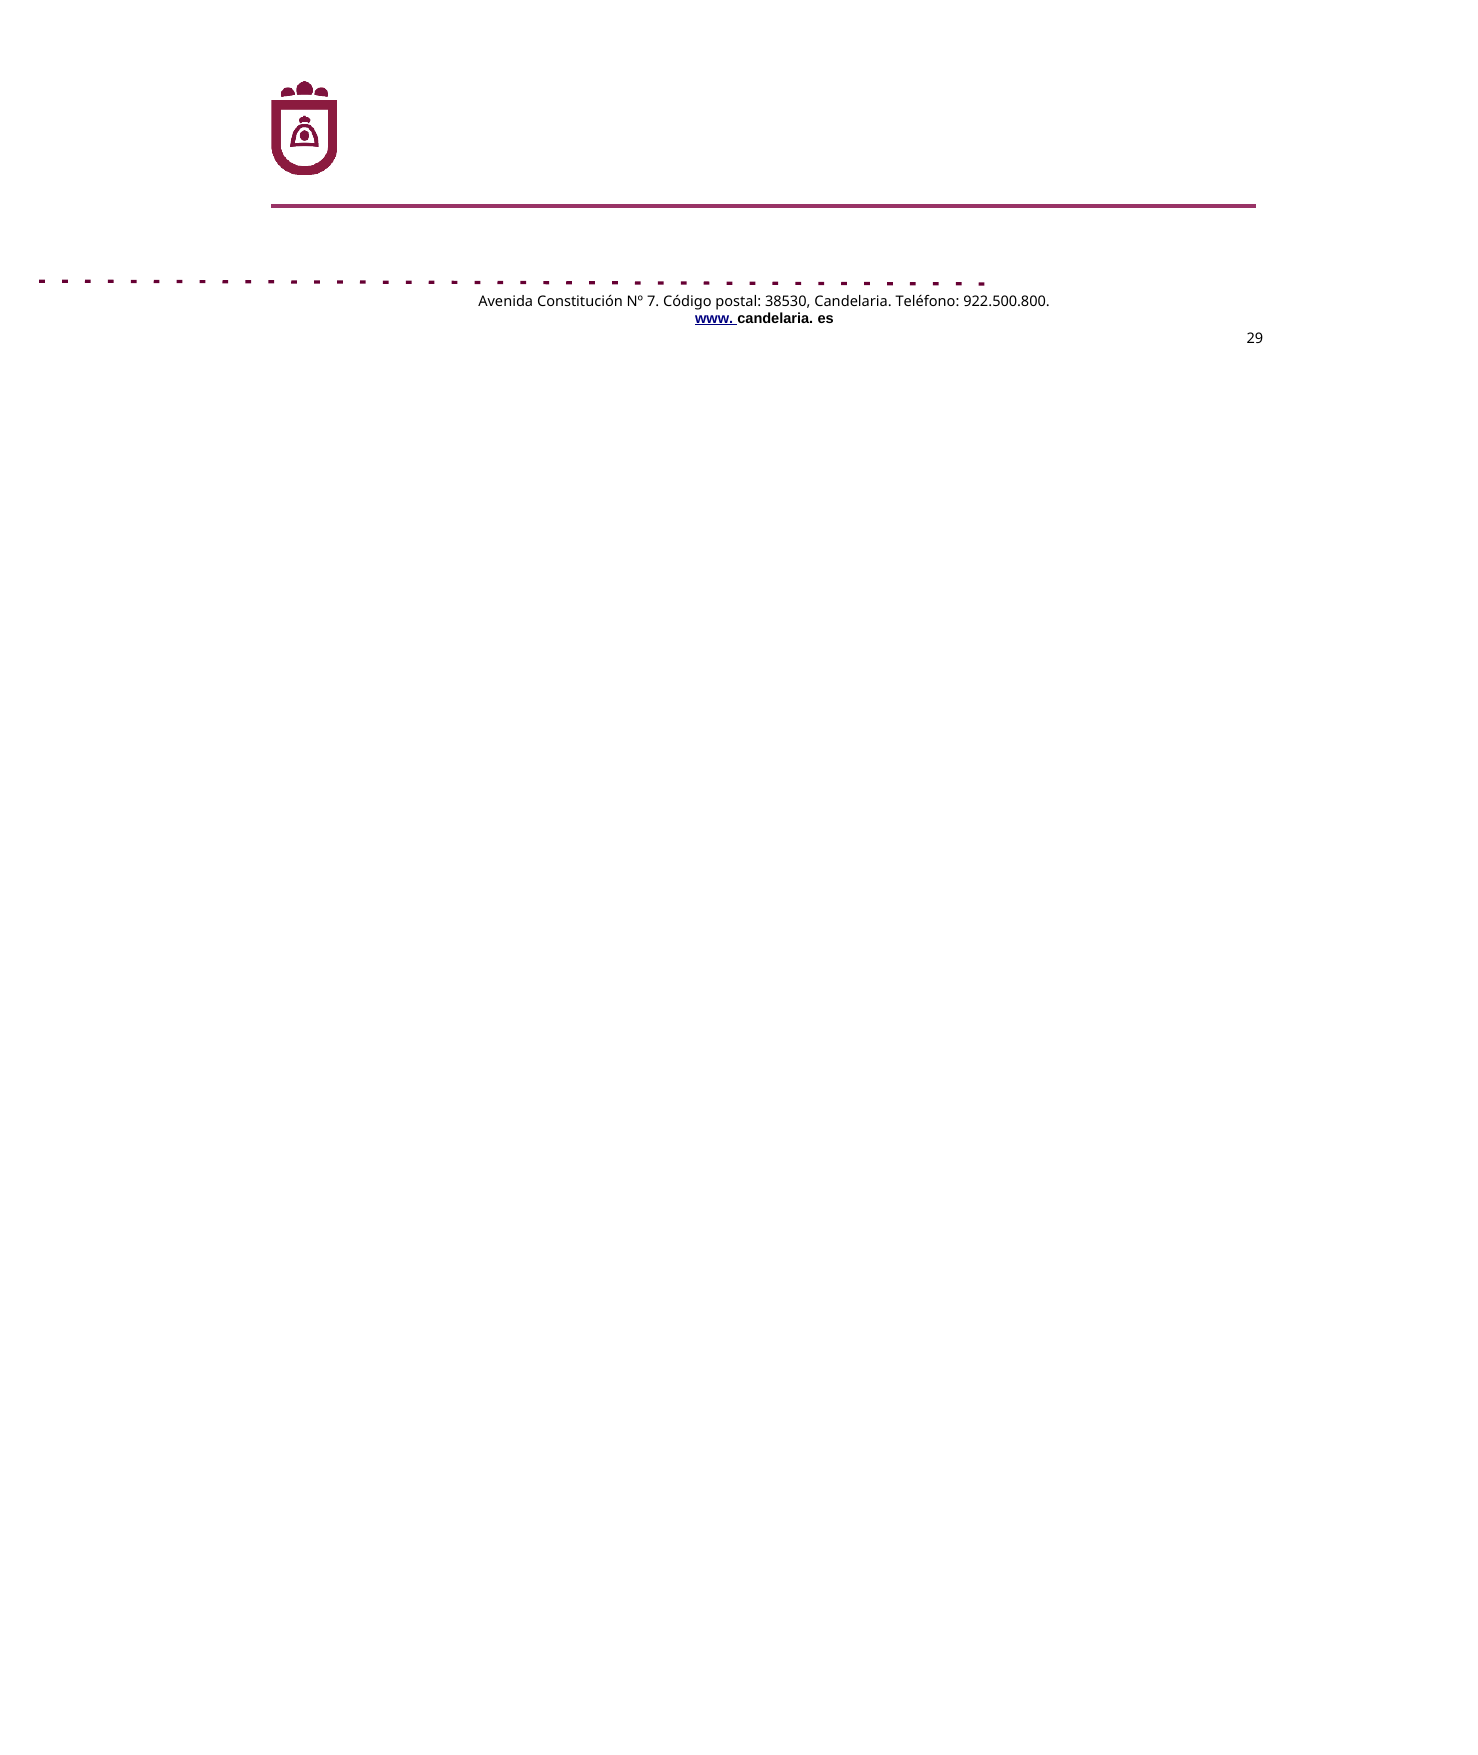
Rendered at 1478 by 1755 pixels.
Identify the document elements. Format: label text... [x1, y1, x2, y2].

text www. candelaria. es [265, 310, 1263, 327]
text Avenida Constitución Nº 7. Código postal: 38530, Candelaria. Teléfono: 922.500.800. [265, 294, 1263, 310]
text 29 [37, 327, 1263, 347]
